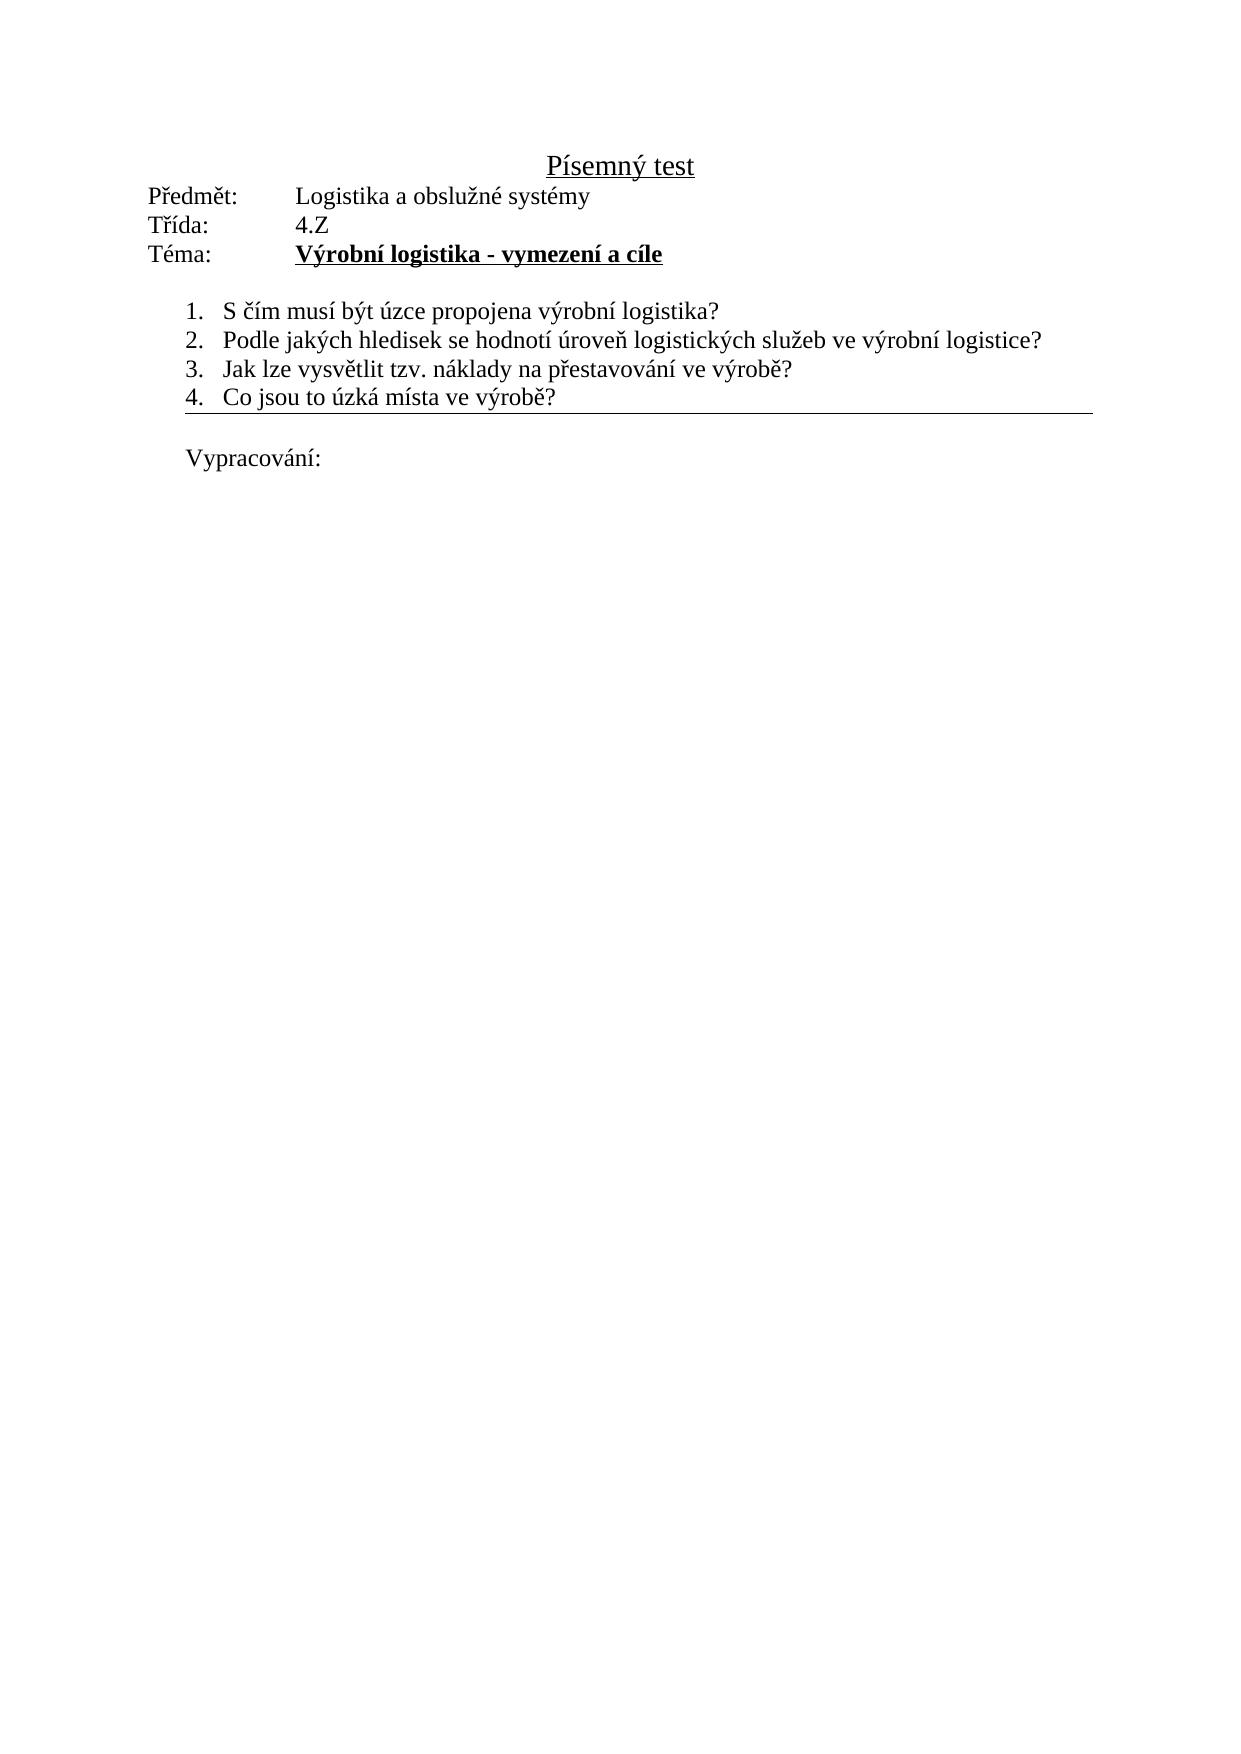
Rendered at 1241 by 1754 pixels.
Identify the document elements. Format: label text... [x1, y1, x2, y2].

text Třída: 4.Z [148, 210, 1093, 239]
list S čím musí být úzce propojena výrobní logistika? [185, 296, 1093, 325]
text Předmět: Logistika a obslužné systémy [148, 181, 1093, 210]
text Vypracování: [185, 443, 1093, 472]
list Podle jakých hledisek se hodnotí úroveň logistických služeb ve výrobní logistice? [185, 325, 1093, 354]
list Jak lze vysvětlit tzv. náklady na přestavování ve výrobě? [185, 354, 1093, 382]
text Téma: Výrobní logistika - vymezení a cíle [148, 239, 1093, 267]
list Co jsou to úzká místa ve výrobě? [185, 382, 1093, 413]
text Písemný test [148, 148, 1093, 181]
